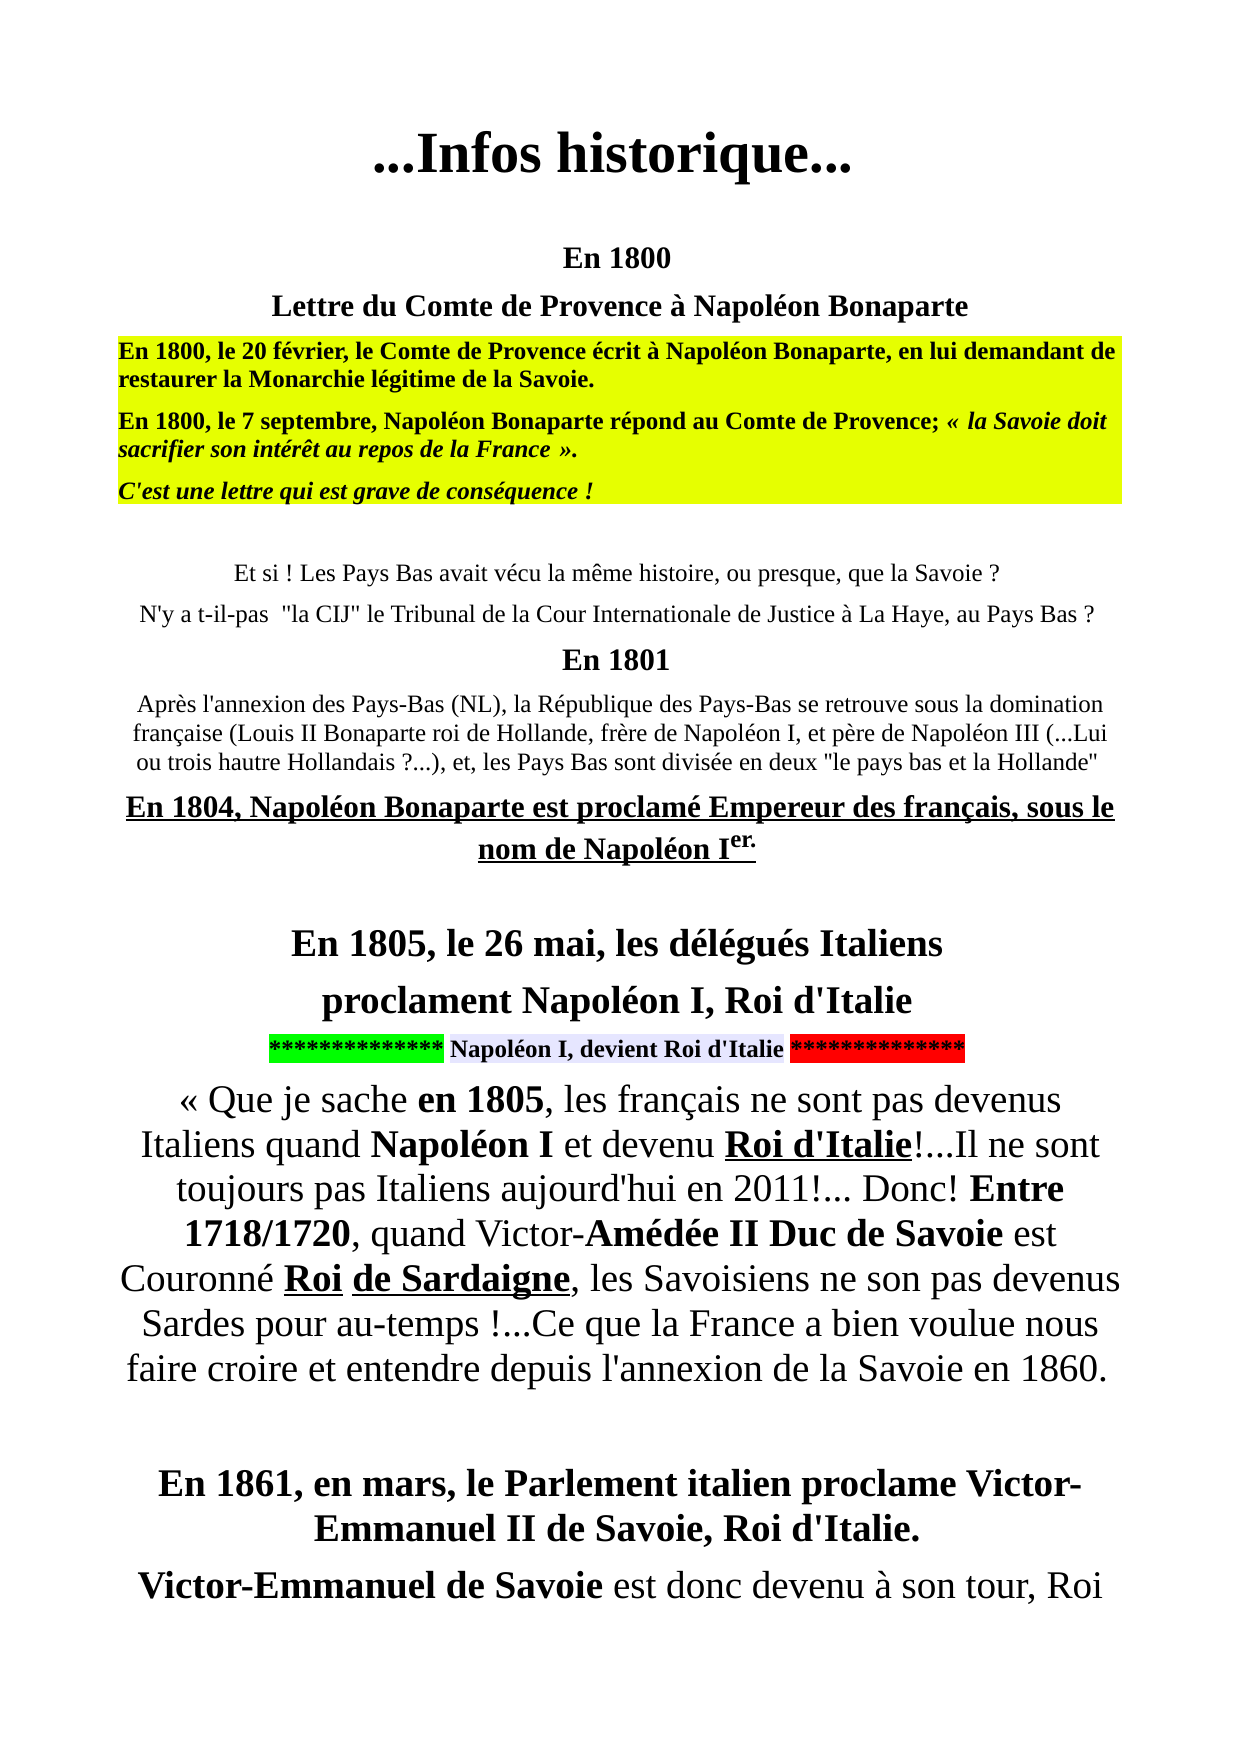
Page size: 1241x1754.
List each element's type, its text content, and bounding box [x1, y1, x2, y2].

text « Que je sache en 1805, les français ne sont pas devenus Italiens quand Napoléon I et devenu Roi d'Italie!...Il ne sont toujours pas Italiens aujourd'hui en 2011!... Donc! Entre 1718/1720, quand Victor-Amédée II Duc de Savoie est Couronné Roi de Sardaigne, les Savoisiens ne son pas devenus Sardes pour au-temps !...Ce que la France a bien voulue nous faire croire et entendre depuis l'annexion de la Savoie en 1860. [118, 1076, 1122, 1390]
text En 1804, Napoléon Bonaparte est proclamé Empereur des français, sous le nom de Napoléon Ier. [118, 788, 1122, 866]
text Après l'annexion des Pays-Bas (NL), la République des Pays-Bas se retrouve sous la domination française (Louis II Bonaparte roi de Hollande, frère de Napoléon I, et père de Napoléon III (...Lui ou trois hautre Hollandais ?...), et, les Pays Bas sont divisée en deux ''le pays bas et la Hollande'' [118, 689, 1122, 776]
text En 1801 [118, 641, 1122, 677]
text En 1800 [118, 239, 1122, 275]
text Et si ! Les Pays Bas avait vécu la même histoire, ou presque, que la Savoie ? [118, 558, 1122, 587]
text proclament Napoléon I, Roi d'Italie [118, 977, 1122, 1022]
text C'est une lettre qui est grave de conséquence ! [118, 476, 1122, 504]
text Victor-Emmanuel de Savoie est donc devenu à son tour, Roi [118, 1562, 1122, 1607]
text En 1800, le 20 février, le Comte de Provence écrit à Napoléon Bonaparte, en lui demandant de restaurer la Monarchie légitime de la Savoie. [118, 336, 1122, 393]
text Lettre du Comte de Provence à Napoléon Bonaparte [118, 287, 1122, 323]
text En 1805, le 26 mai, les délégués Italiens [118, 919, 1122, 964]
text En 1861, en mars, le Parlement italien proclame Victor-Emmanuel II de Savoie, Roi d'Italie. [118, 1460, 1122, 1549]
text En 1800, le 7 septembre, Napoléon Bonaparte répond au Comte de Provence; « la Savoie doit sacrifier son intérêt au repos de la France ». [118, 406, 1122, 463]
text ************** Napoléon I, devient Roi d'Italie ************** [118, 1034, 1122, 1063]
text ...Infos historique... [118, 118, 1122, 185]
text N'y a t-il-pas "la CIJ" le Tribunal de la Cour Internationale de Justice à La Haye, au Pays Bas ? [118, 599, 1122, 628]
